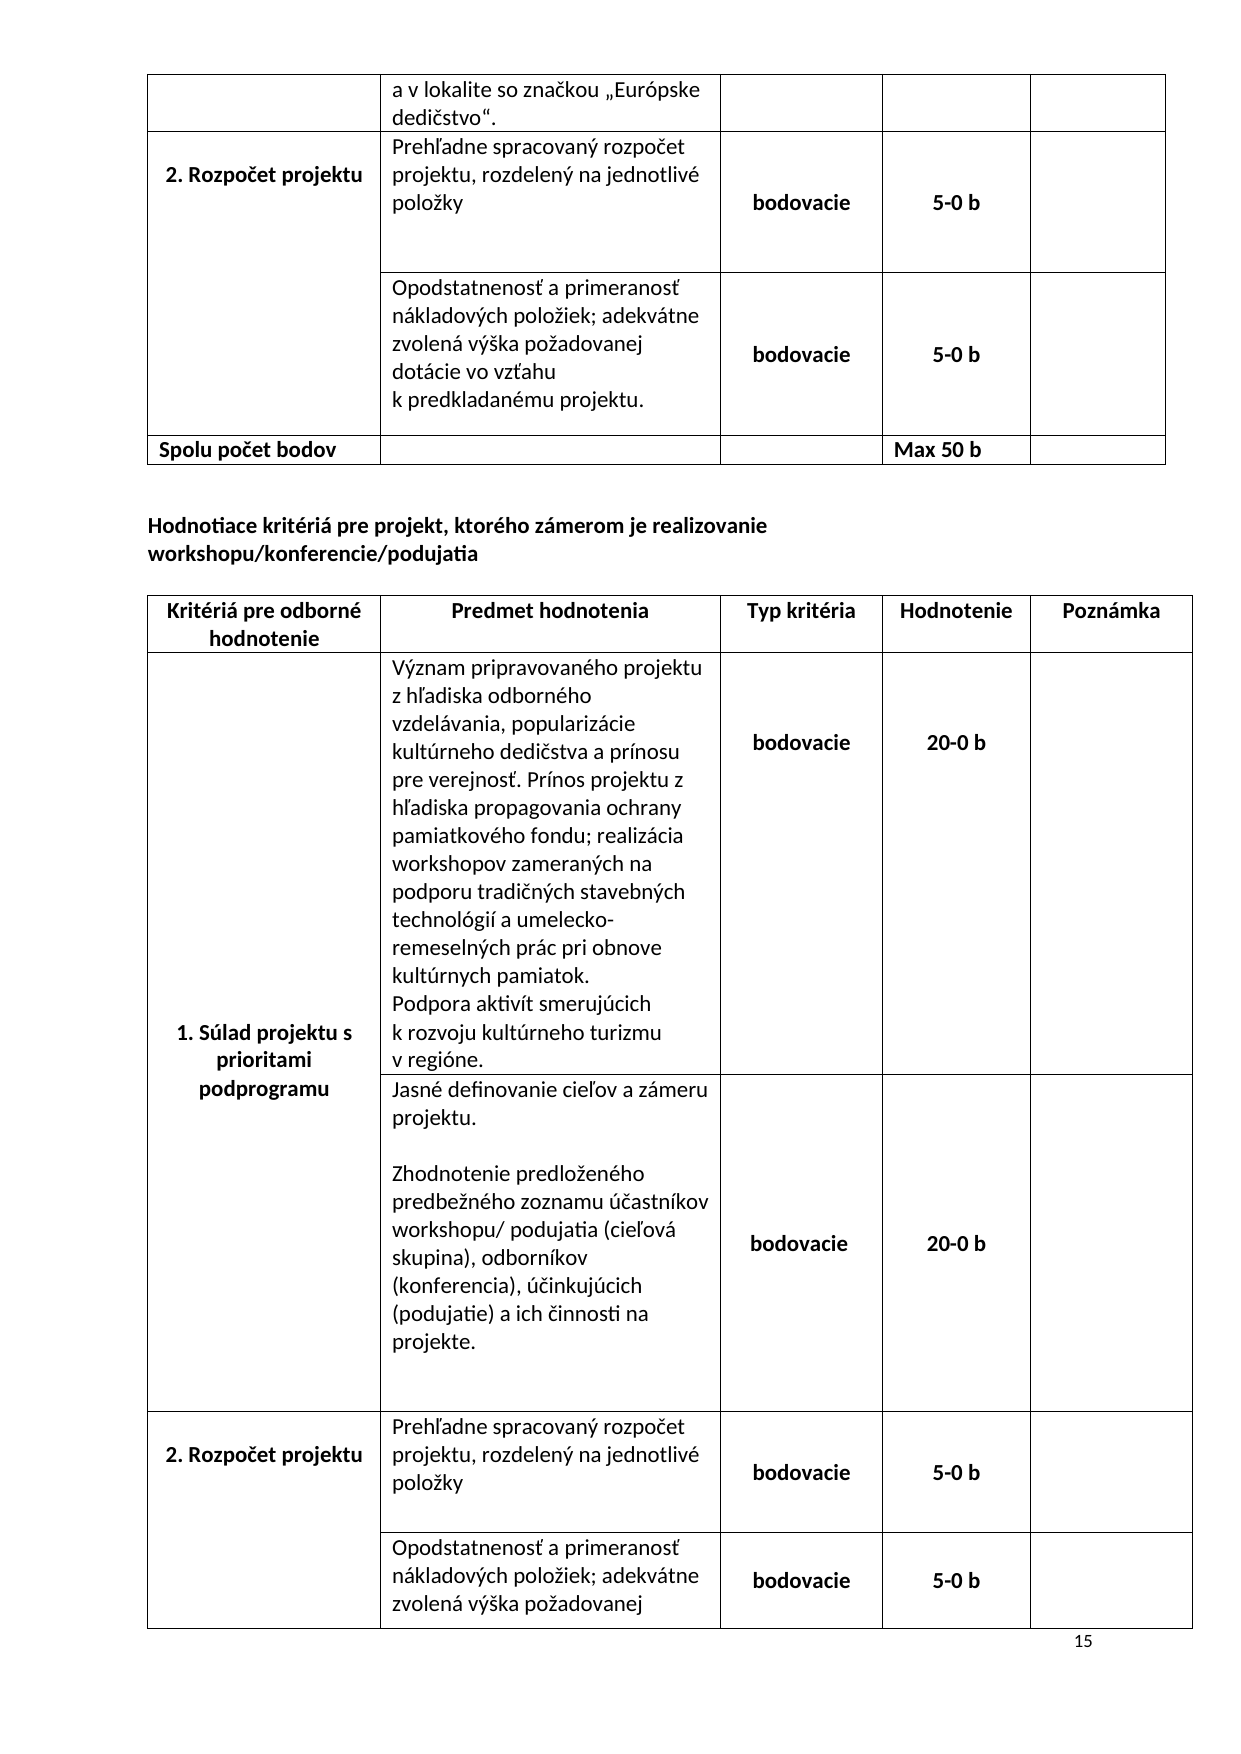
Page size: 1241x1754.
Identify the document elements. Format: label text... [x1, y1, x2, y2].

table_cell Jasné definovanie cieľov a zámeru projektu. Zhodnotenie predloženého predbežného zoznamu účastníkov workshopu/ podujatia (cieľová skupina), odborníkov (konferencia), účinkujúcich (podujatie) a ich činnosti na projekte. [381, 1075, 720, 1411]
table_cell 20-0 b [883, 653, 1030, 1074]
table_cell 2. Rozpočet projektu [148, 1412, 380, 1628]
table_cell [1031, 75, 1165, 131]
table_cell [1031, 436, 1165, 463]
table_cell 5-0 b [883, 1533, 1030, 1628]
table_cell [1031, 132, 1165, 272]
table_cell [883, 75, 1030, 131]
table_cell [381, 436, 720, 463]
table_cell [1031, 1412, 1192, 1532]
table_cell bodovacie [721, 1075, 882, 1411]
table_cell [721, 75, 882, 131]
table_cell bodovacie [721, 132, 882, 272]
table_header Hodnotenie [883, 596, 1030, 652]
table_cell [1031, 1075, 1192, 1411]
table_cell Význam pripravovaného projektu z hľadiska odborného vzdelávania, popularizácie kultúrneho dedičstva a prínosu pre verejnosť. Prínos projektu z hľadiska propagovania ochrany pamiatkového fondu; realizácia workshopov zameraných na podporu tradičných stavebných technológií a umelecko-remeselných prác pri obnove kultúrnych pamiatok. Podpora aktivít smerujúcich k rozvoju kultúrneho turizmu v regióne. [381, 653, 720, 1074]
table_header Kritériá pre odborné hodnotenie [148, 596, 380, 652]
table_cell 1. Súlad projektu s prioritami podprogramu [148, 653, 380, 1411]
table_cell [148, 75, 380, 131]
table_cell [1031, 653, 1192, 1074]
table_cell 20-0 b [883, 1075, 1030, 1411]
table_cell [1031, 273, 1165, 434]
table_cell bodovacie [721, 1533, 882, 1628]
table_header Poznámka [1031, 596, 1192, 652]
table_cell [1031, 1533, 1192, 1628]
table_cell Opodstatnenosť a primeranosť nákladových položiek; adekvátne zvolená výška požadovanej dotácie vo vzťahu k predkladanému projektu. [381, 273, 720, 434]
table_cell Max 50 b [883, 436, 1030, 463]
table_cell a v lokalite so značkou „Európske dedičstvo“. [381, 75, 720, 131]
table_cell [721, 436, 882, 463]
table_cell 5-0 b [883, 273, 1030, 434]
table_cell Opodstatnenosť a primeranosť nákladových položiek; adekvátne zvolená výška požadovanej [381, 1533, 720, 1628]
table_cell bodovacie [721, 653, 882, 1074]
table_cell 5-0 b [883, 1412, 1030, 1532]
table_cell Prehľadne spracovaný rozpočet projektu, rozdelený na jednotlivé položky [381, 1412, 720, 1532]
table_cell bodovacie [721, 1412, 882, 1532]
table_cell Spolu počet bodov [148, 436, 380, 463]
table_cell Prehľadne spracovaný rozpočet projektu, rozdelený na jednotlivé položky [381, 132, 720, 272]
table_cell bodovacie [721, 273, 882, 434]
table_header Typ kritéria [721, 596, 882, 652]
table_header Predmet hodnotenia [381, 596, 720, 652]
text Hodnotiace kritériá pre projekt, ktorého zámerom je realizovanie workshopu/konferencie/podujatia [148, 511, 1092, 567]
table_cell 5-0 b [883, 132, 1030, 272]
table_cell 2. Rozpočet projektu [148, 132, 380, 434]
